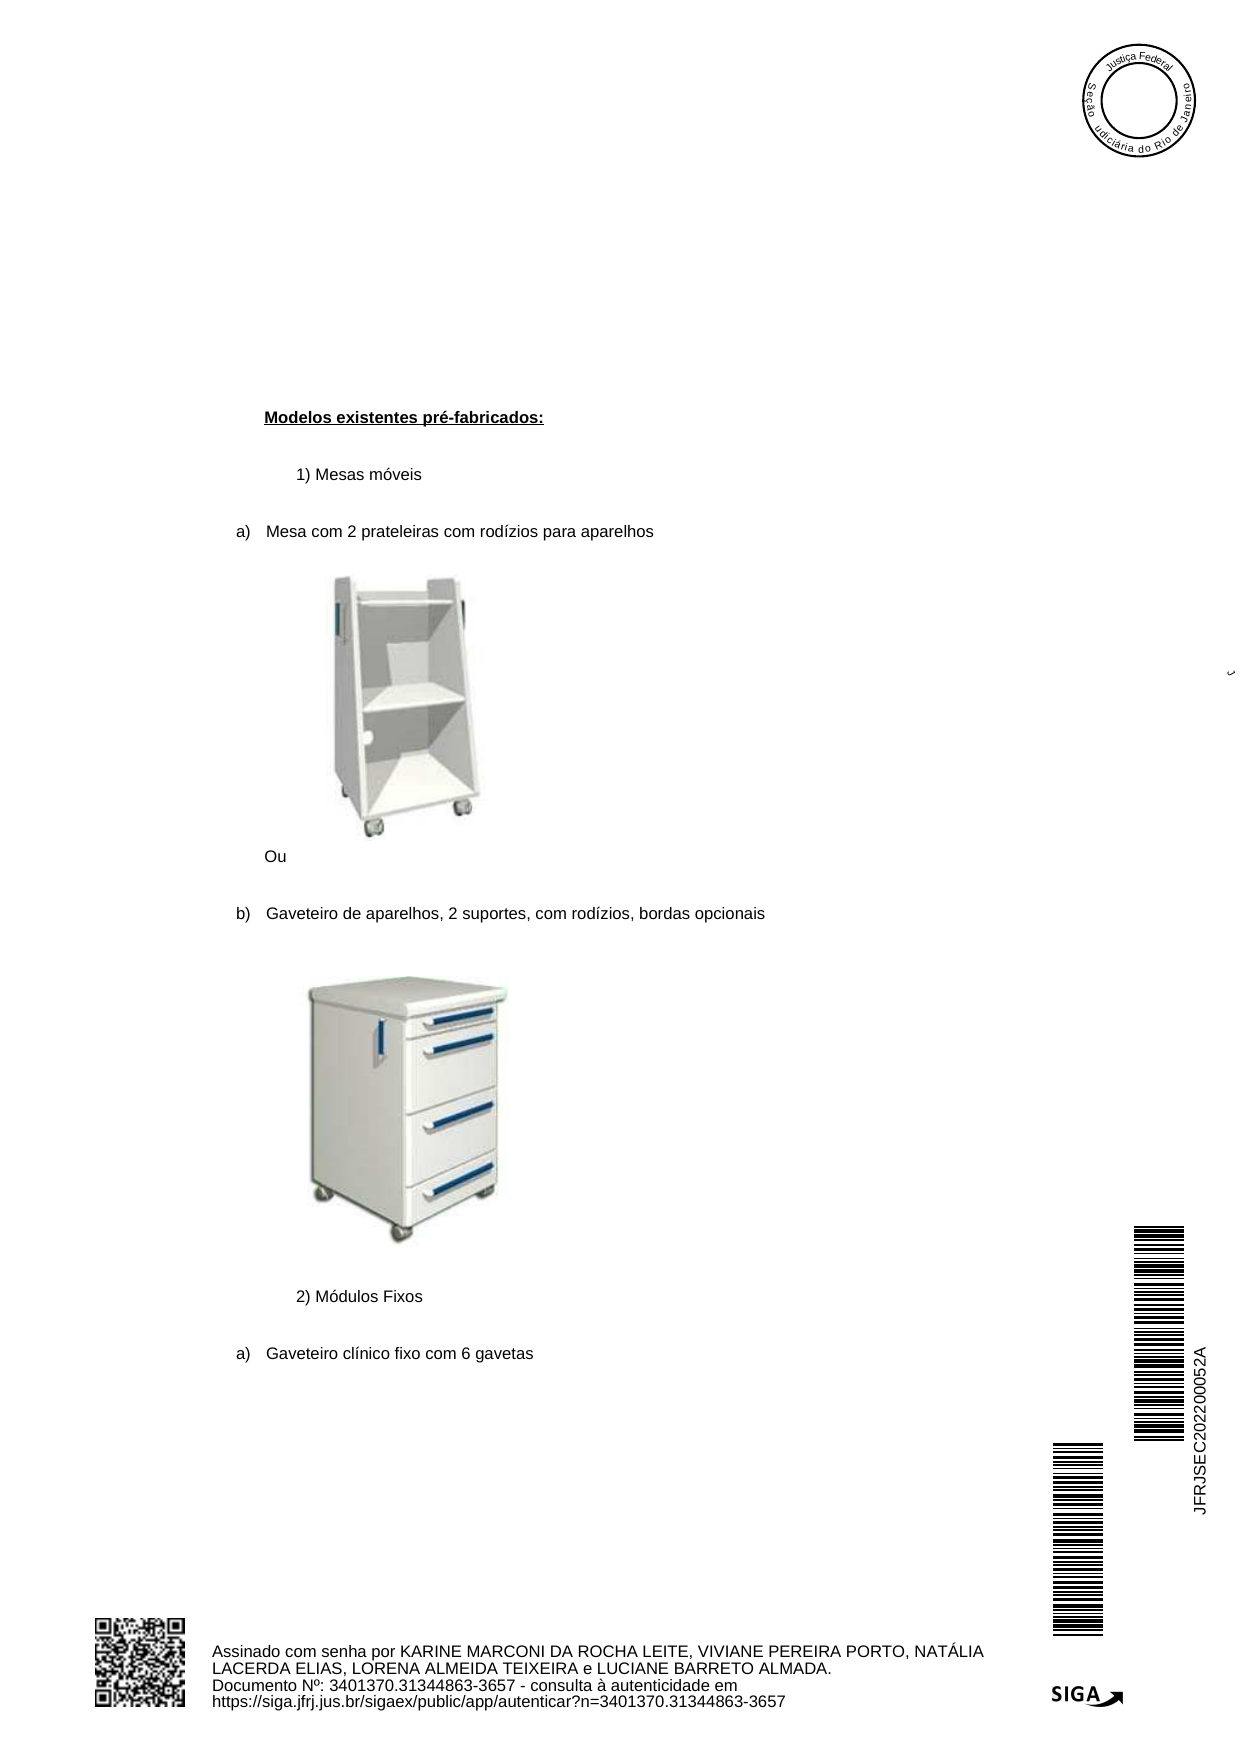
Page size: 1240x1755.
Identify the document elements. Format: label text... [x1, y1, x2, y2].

list Gaveteiro de aparelhos, 2 suportes, com rodízios, bordas opcionais [236, 904, 860, 923]
list Mesa com 2 prateleiras com rodízios para aparelhos [236, 522, 860, 541]
text Modelos existentes pré-fabricados: [264, 407, 894, 427]
text 1) Mesas móveis [296, 465, 894, 484]
text 2) Módulos Fixos [296, 1286, 894, 1306]
list Gaveteiro clínico fixo com 6 gavetas [236, 1343, 702, 1363]
text Ou [264, 847, 894, 866]
